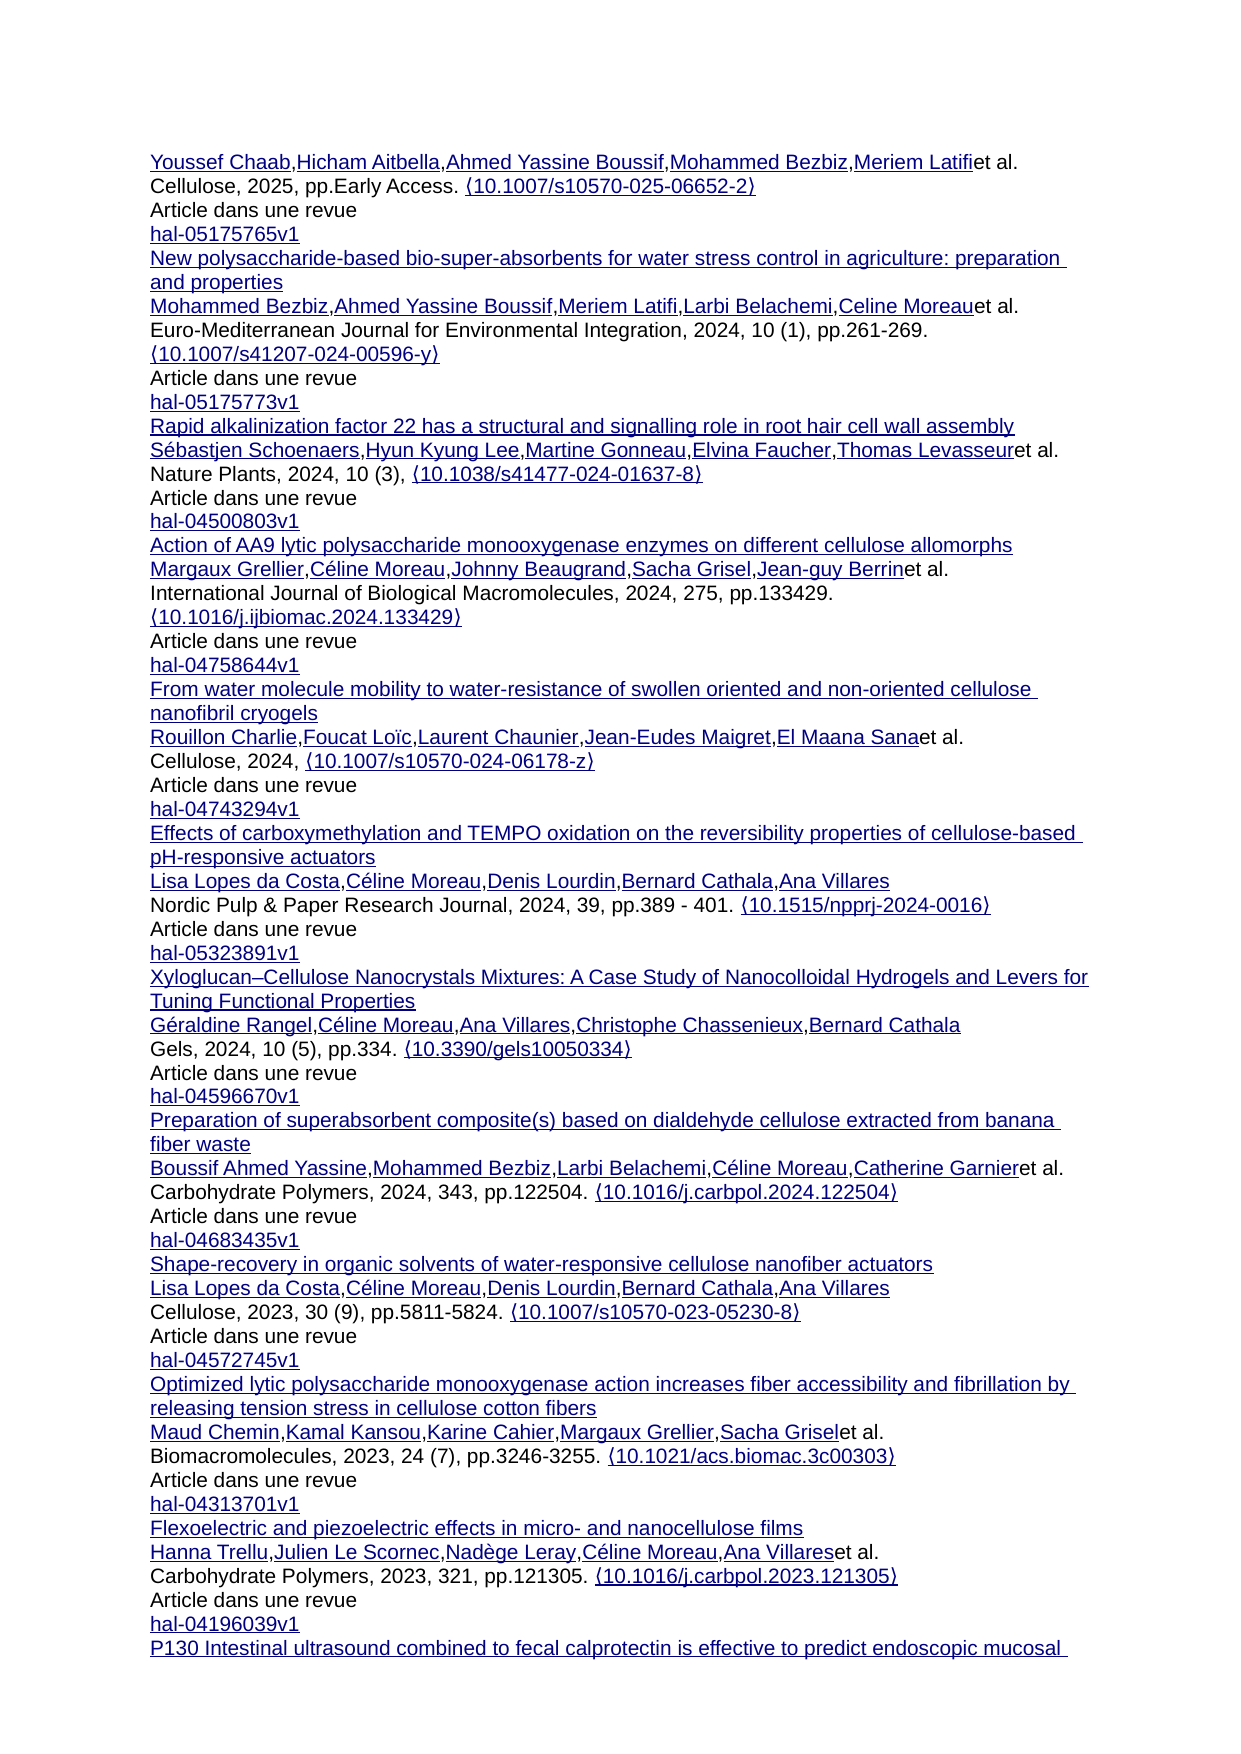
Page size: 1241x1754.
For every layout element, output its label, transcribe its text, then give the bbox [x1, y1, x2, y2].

table_cell Action of AA9 lytic polysaccharide monooxygenase enzymes on different cellulose allomorphs Margaux Grellier,Céline Moreau,Johnny Beaugrand,Sacha Grisel,Jean‐guy Berrinet al. International Journal of Biological Macromolecules, 2024, 275, pp.133429. ⟨10.1016/j.ijbiomac.2024.133429⟩ Article dans une revue hal-04758644v1 [150, 533, 1090, 677]
table_cell New polysaccharide-based bio-super-absorbents for water stress control in agriculture: preparation and properties Mohammed Bezbiz,Ahmed Yassine Boussif,Meriem Latifi,Larbi Belachemi,Celine Moreauet al. Euro-Mediterranean Journal for Environmental Integration, 2024, 10 (1), pp.261-269. ⟨10.1007/s41207-024-00596-y⟩ Article dans une revue hal-05175773v1 [150, 246, 1090, 413]
table_cell Flexoelectric and piezoelectric effects in micro- and nanocellulose films Hanna Trellu,Julien Le Scornec,Nadège Leray,Céline Moreau,Ana Villareset al. Carbohydrate Polymers, 2023, 321, pp.121305. ⟨10.1016/j.carbpol.2023.121305⟩ Article dans une revue hal-04196039v1 [150, 1516, 1090, 1635]
table_cell Optimized lytic polysaccharide monooxygenase action increases fiber accessibility and fibrillation by releasing tension stress in cellulose cotton fibers Maud Chemin,Kamal Kansou,Karine Cahier,Margaux Grellier,Sacha Griselet al. Biomacromolecules, 2023, 24 (7), pp.3246-3255. ⟨10.1021/acs.biomac.3c00303⟩ Article dans une revue hal-04313701v1 [150, 1372, 1090, 1516]
table_cell Xyloglucan–Cellulose Nanocrystals Mixtures: A Case Study of Nanocolloidal Hydrogels and Levers for Tuning Functional Properties Géraldine Rangel,Céline Moreau,Ana Villares,Christophe Chassenieux,Bernard Cathala Gels, 2024, 10 (5), pp.334. ⟨10.3390/gels10050334⟩ Article dans une revue hal-04596670v1 [150, 965, 1090, 1108]
table_cell Preparation of superabsorbent composite(s) based on dialdehyde cellulose extracted from banana fiber waste Boussif Ahmed Yassine,Mohammed Bezbiz,Larbi Belachemi,Céline Moreau,Catherine Garnieret al. Carbohydrate Polymers, 2024, 343, pp.122504. ⟨10.1016/j.carbpol.2024.122504⟩ Article dans une revue hal-04683435v1 [150, 1108, 1090, 1252]
table_cell Effects of carboxymethylation and TEMPO oxidation on the reversibility properties of cellulose-based pH-responsive actuators Lisa Lopes da Costa,Céline Moreau,Denis Lourdin,Bernard Cathala,Ana Villares Nordic Pulp & Paper Research Journal, 2024, 39, pp.389 - 401. ⟨10.1515/npprj-2024-0016⟩ Article dans une revue hal-05323891v1 [150, 821, 1090, 964]
table_cell Youssef Chaab,Hicham Aitbella,Ahmed Yassine Boussif,Mohammed Bezbiz,Meriem Latifiet al. Cellulose, 2025, pp.Early Access. ⟨10.1007/s10570-025-06652-2⟩ Article dans une revue hal-05175765v1 [150, 150, 1090, 246]
table_cell Shape-recovery in organic solvents of water-responsive cellulose nanofiber actuators Lisa Lopes da Costa,Céline Moreau,Denis Lourdin,Bernard Cathala,Ana Villares Cellulose, 2023, 30 (9), pp.5811-5824. ⟨10.1007/s10570-023-05230-8⟩ Article dans une revue hal-04572745v1 [150, 1252, 1090, 1372]
table_cell P130 Intestinal ultrasound combined to fecal calprotectin is effective to predict endoscopic mucosal [150, 1635, 1090, 1659]
table_cell From water molecule mobility to water-resistance of swollen oriented and non-oriented cellulose nanofibril cryogels Rouillon Charlie,Foucat Loïc,Laurent Chaunier,Jean-Eudes Maigret,El Maana Sanaet al. Cellulose, 2024, ⟨10.1007/s10570-024-06178-z⟩ Article dans une revue hal-04743294v1 [150, 677, 1090, 821]
table_cell Rapid alkalinization factor 22 has a structural and signalling role in root hair cell wall assembly Sébastjen Schoenaers,Hyun Kyung Lee,Martine Gonneau,Elvina Faucher,Thomas Levasseuret al. Nature Plants, 2024, 10 (3), ⟨10.1038/s41477-024-01637-8⟩ Article dans une revue hal-04500803v1 [150, 414, 1090, 533]
